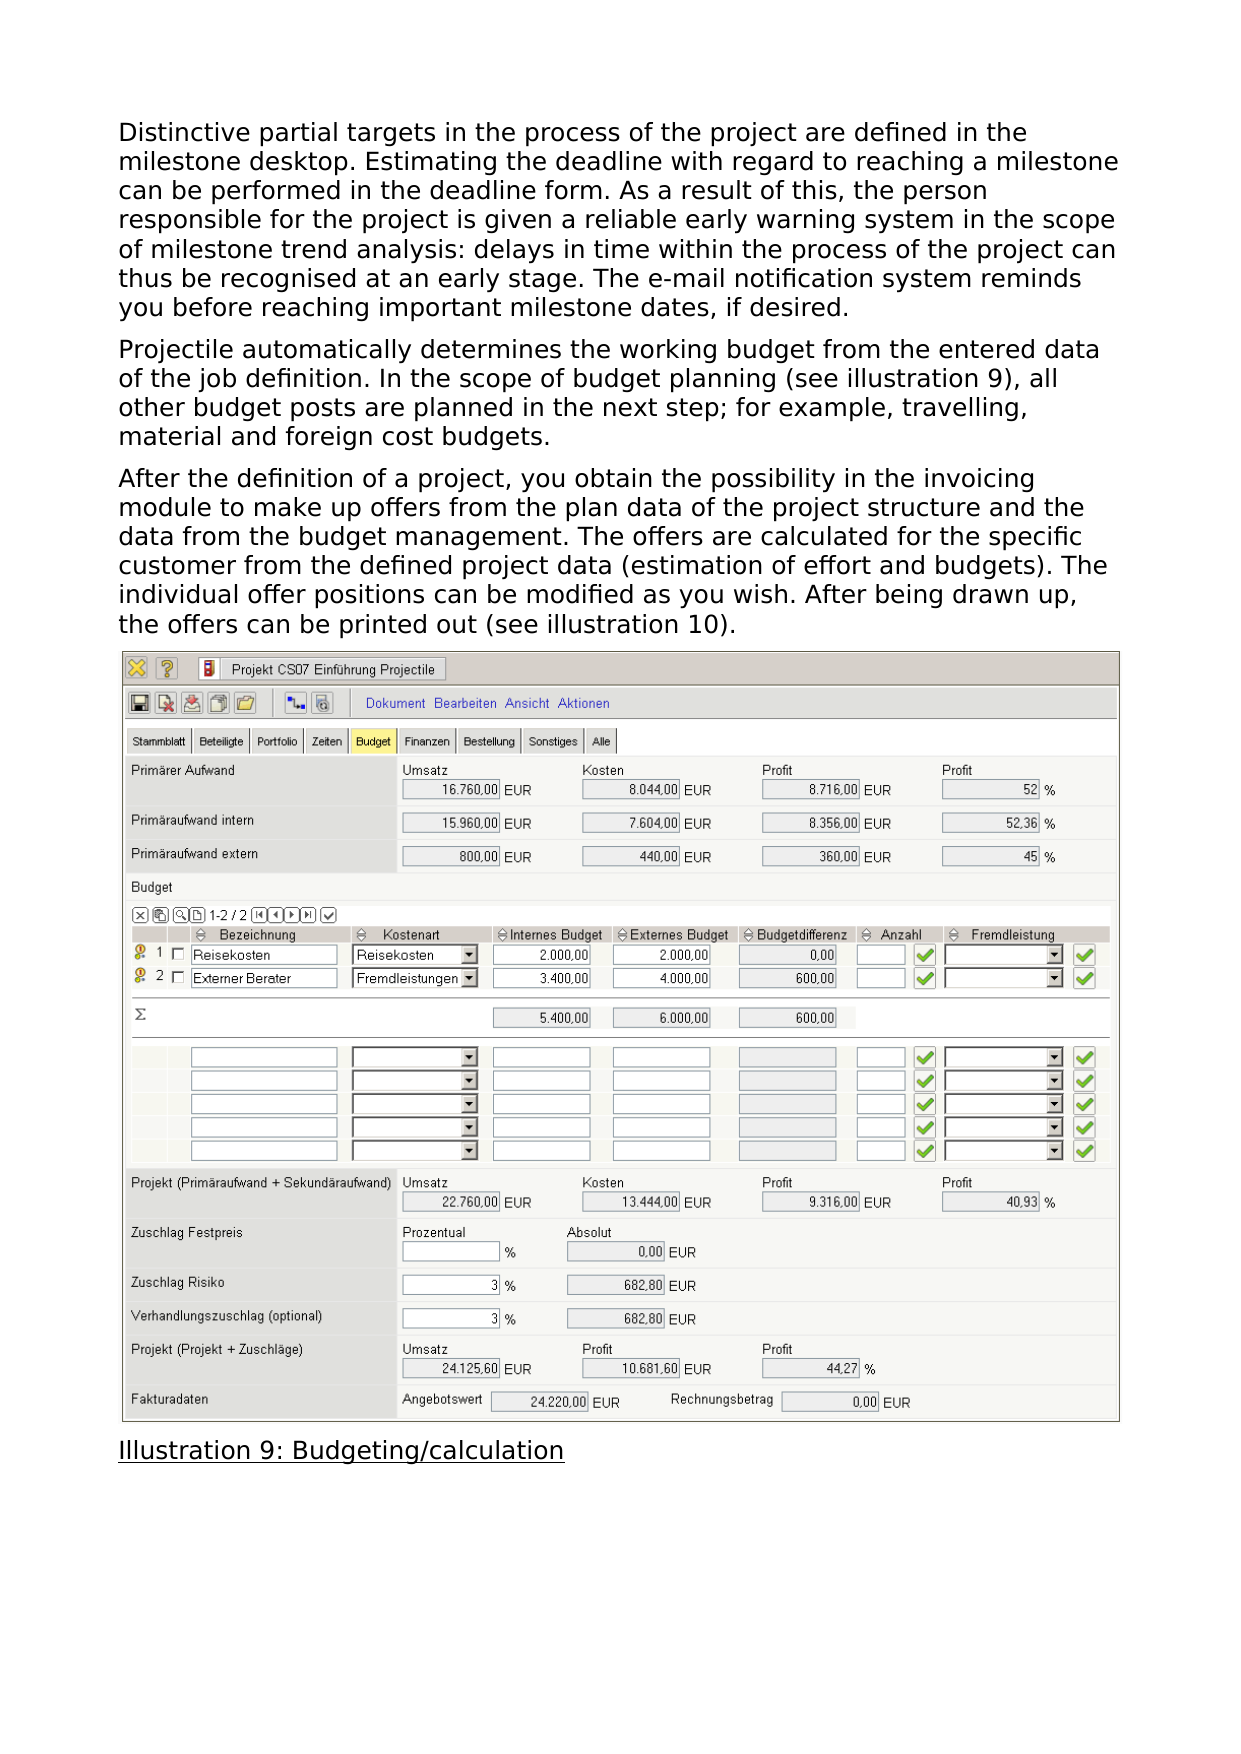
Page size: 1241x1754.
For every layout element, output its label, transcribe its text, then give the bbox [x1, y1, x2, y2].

text Projectile automatically determines the working budget from the entered data of the job definition. In the scope of budget planning (see illustration 9), all other budget posts are planned in the next step; for example, travelling, material and foreign cost budgets. [118, 335, 1122, 451]
text Illustration 9: Budgeting/calculation [118, 1436, 1122, 1466]
text After the definition of a project, you obtain the possibility in the invoicing module to make up offers from the plan data of the project structure and the data from the budget management. The offers are calculated for the specific customer from the defined project data (estimation of effort and budgets). The individual offer positions can be modified as you wish. After being drawn up, the offers can be printed out (see illustration 10). [118, 464, 1122, 639]
text Distinctive partial targets in the process of the project are defined in the milestone desktop. Estimating the deadline with regard to reaching a milestone can be performed in the deadline form. As a result of this, the person responsible for the project is given a reliable early warning system in the scope of milestone trend analysis: delays in time within the process of the project can thus be recognised at an early stage. The e-mail notification system reminds you before reaching important milestone dates, if desired. [118, 118, 1122, 322]
picture [118, 651, 1123, 1424]
